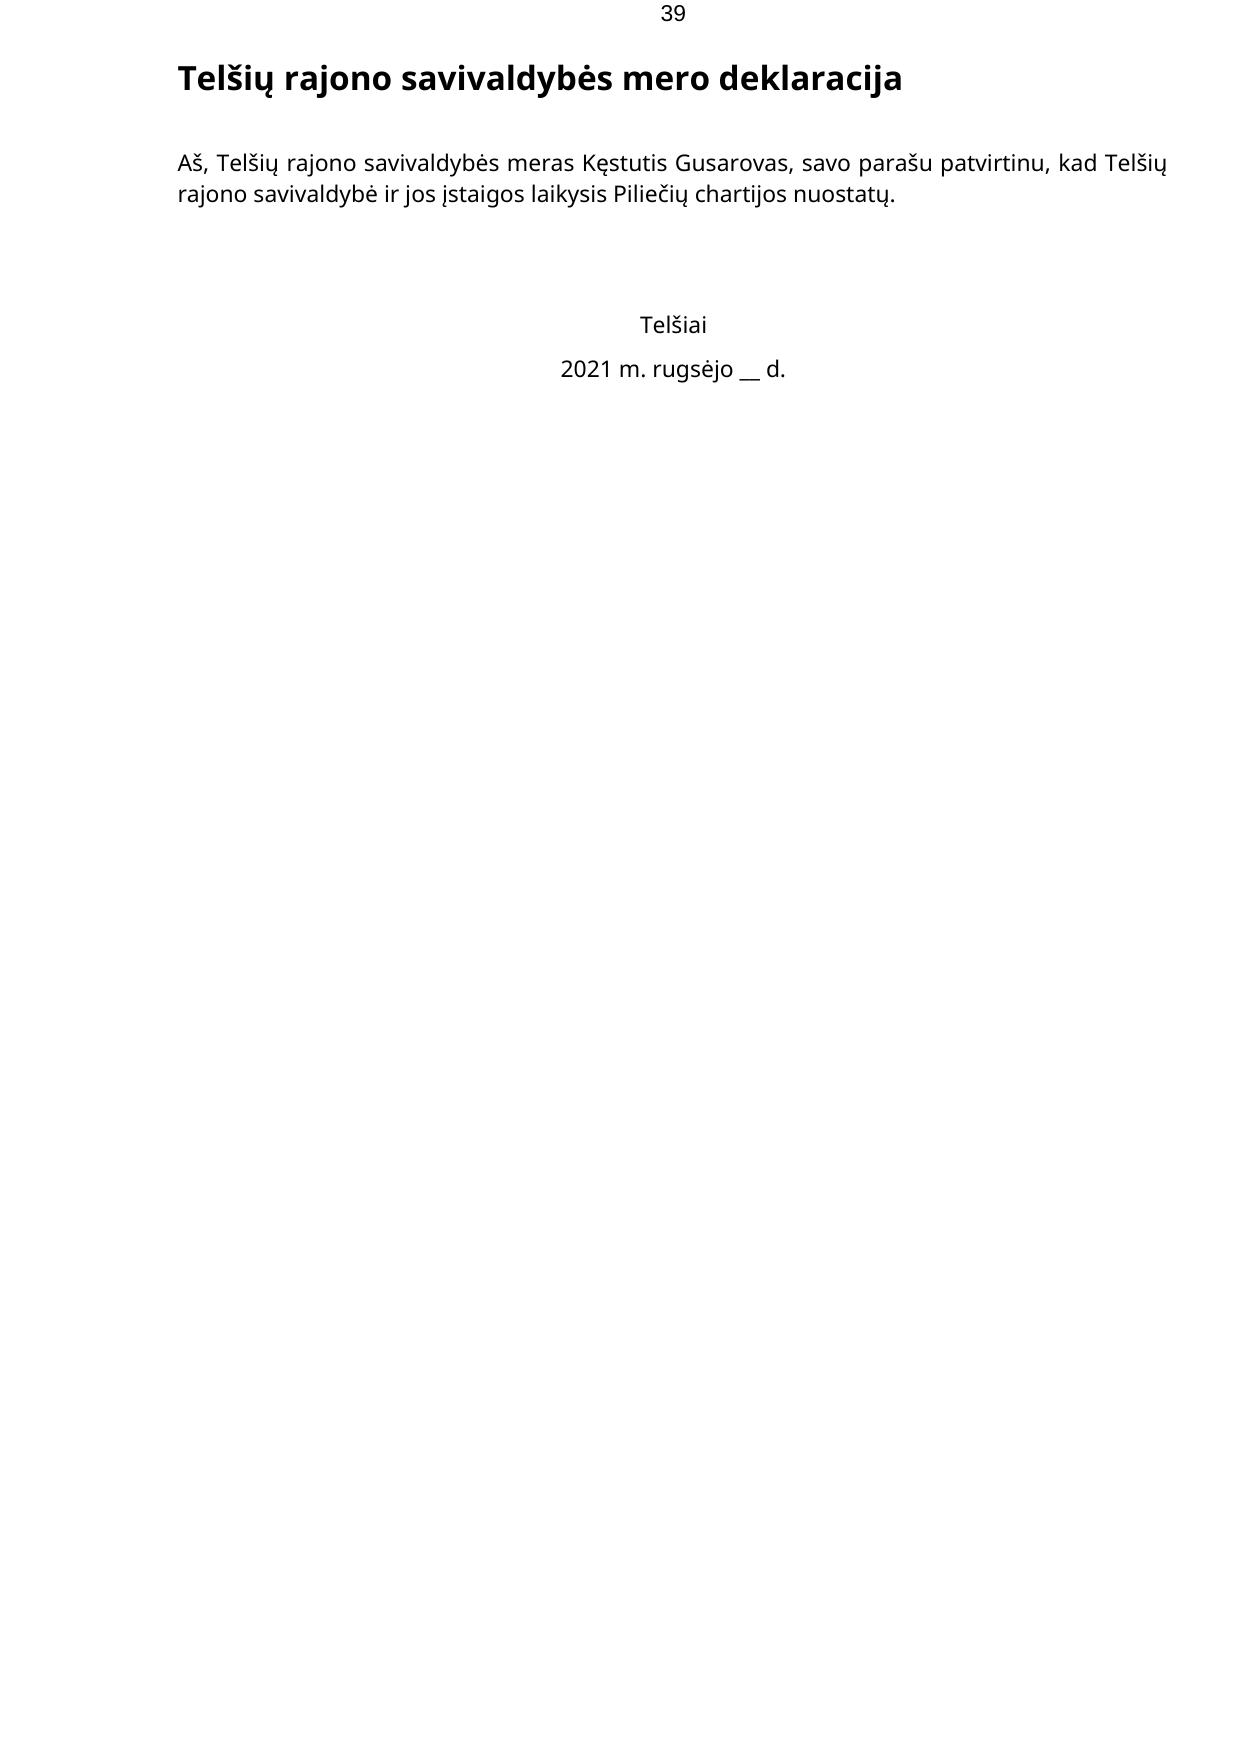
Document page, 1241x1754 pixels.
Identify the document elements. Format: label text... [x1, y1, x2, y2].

text 2021 m. rugsėjo __ d. [177, 353, 1169, 384]
text Aš, Telšių rajono savivaldybės meras Kęstutis Gusarovas, savo parašu patvirtinu, kad Telšių rajono savivaldybė ir jos įstaigos laikysis Piliečių chartijos nuostatų. [177, 147, 1169, 209]
text Telšiai [177, 309, 1169, 341]
subtitle Telšių rajono savivaldybės mero deklaracija [177, 54, 1169, 100]
